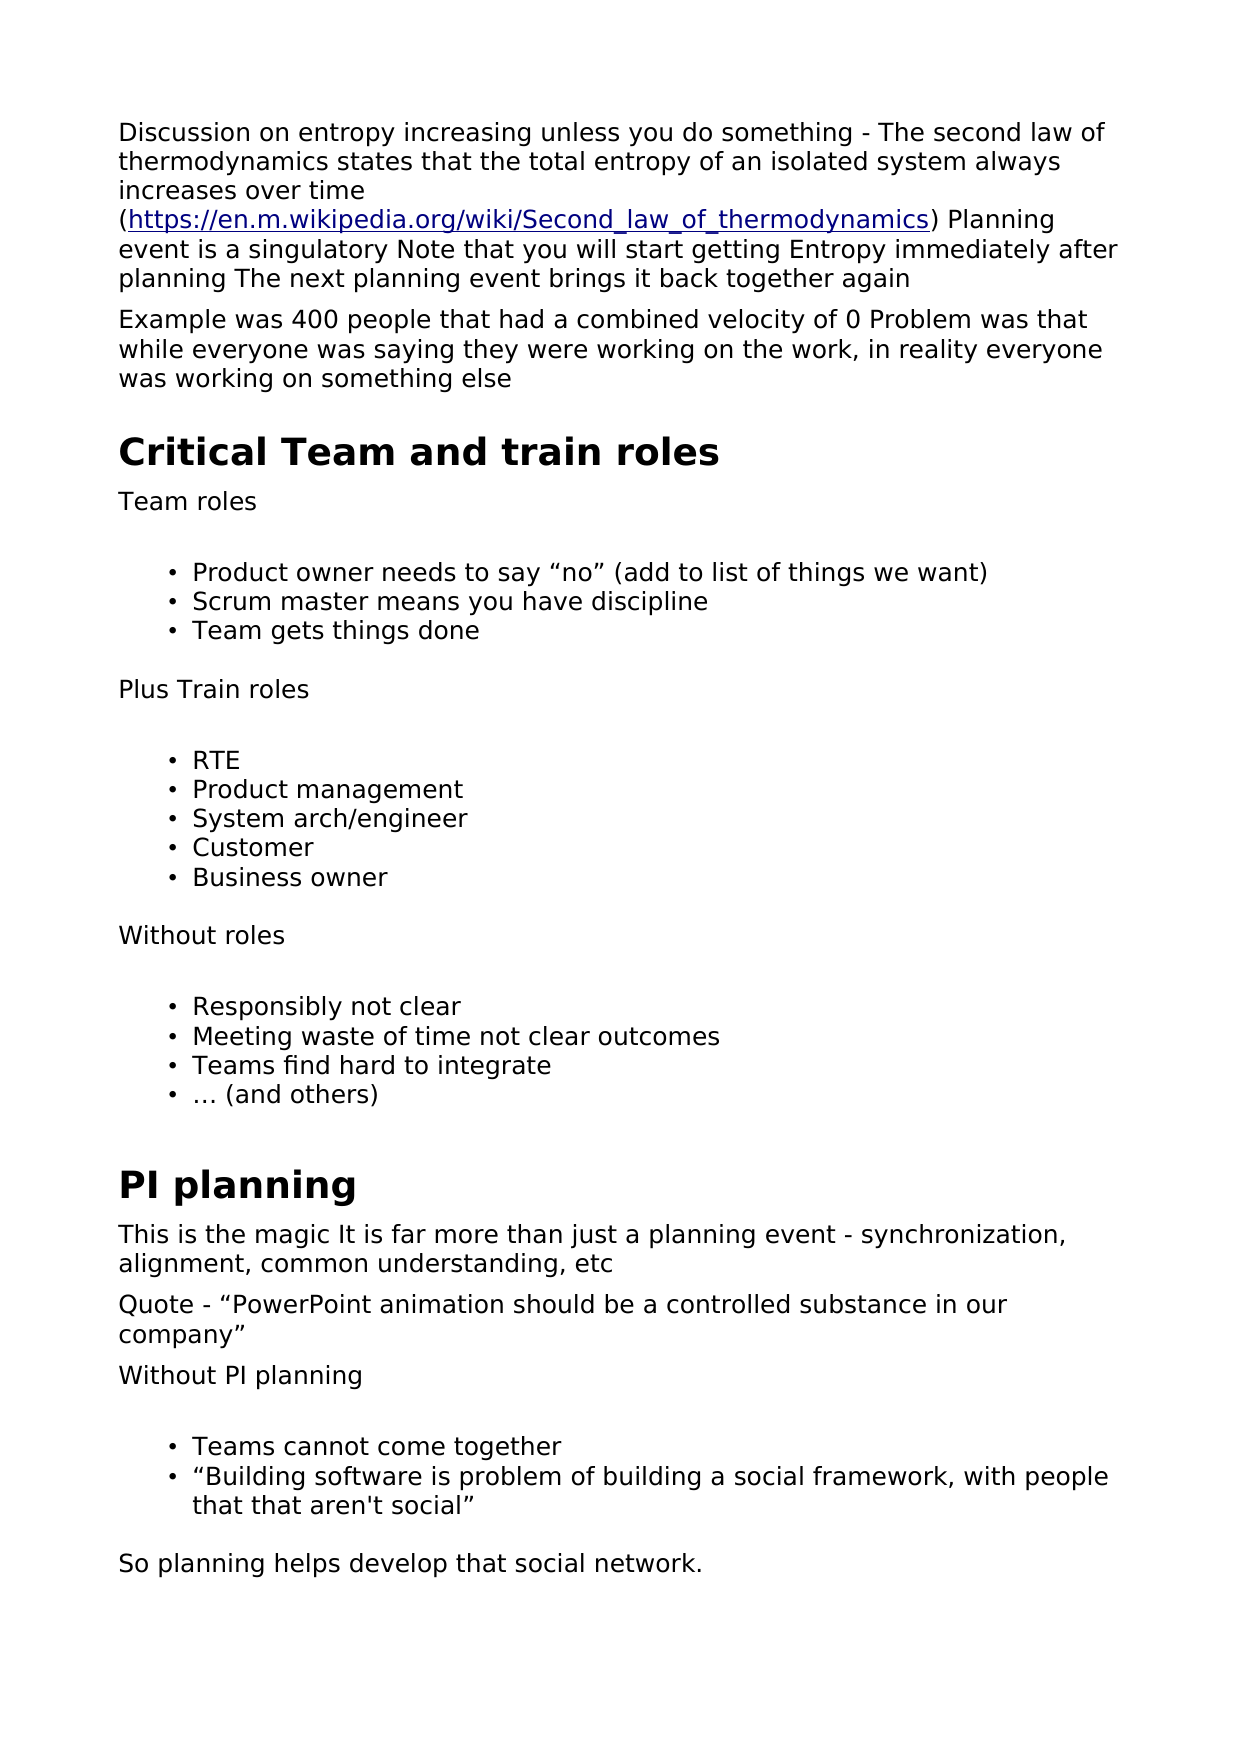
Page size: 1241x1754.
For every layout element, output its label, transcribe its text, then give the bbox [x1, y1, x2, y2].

subtitle Critical Team and train roles [118, 431, 1122, 474]
list “Building software is problem of building a social framework, with people that that aren't social” [177, 1462, 1122, 1520]
text Team roles [118, 487, 1122, 516]
list … (and others) [177, 1080, 1122, 1109]
subtitle PI planning [118, 1164, 1122, 1207]
text So planning helps develop that social network. [118, 1549, 1122, 1579]
text Discussion on entropy increasing unless you do something - The second law of thermodynamics states that the total entropy of an isolated system always increases over time (https://en.m.wikipedia.org/wiki/Second_law_of_thermodynamics) Planning event is a singulatory Note that you will start getting Entropy immediately after planning The next planning event brings it back together again [118, 118, 1122, 293]
text Quote - “PowerPoint animation should be a controlled substance in our company” [118, 1291, 1122, 1349]
list Team gets things done [177, 616, 1122, 645]
list Business owner [177, 863, 1122, 892]
text This is the magic It is far more than just a planning event - synchronization, alignment, common understanding, etc [118, 1220, 1122, 1278]
list Customer [177, 833, 1122, 863]
text Example was 400 people that had a combined velocity of 0 Problem was that while everyone was saying they were working on the work, in reality everyone was working on something else [118, 306, 1122, 393]
text Without roles [118, 921, 1122, 951]
text Plus Train roles [118, 675, 1122, 704]
list System arch/engineer [177, 804, 1122, 833]
text Without PI planning [118, 1361, 1122, 1391]
list RTE [177, 746, 1122, 775]
list Product owner needs to say “no” (add to list of things we want) [177, 558, 1122, 587]
list Responsibly not clear [177, 992, 1122, 1022]
list Teams find hard to integrate [177, 1051, 1122, 1080]
list Scrum master means you have discipline [177, 587, 1122, 616]
list Teams cannot come together [177, 1433, 1122, 1462]
list Meeting waste of time not clear outcomes [177, 1022, 1122, 1051]
list Product management [177, 775, 1122, 804]
